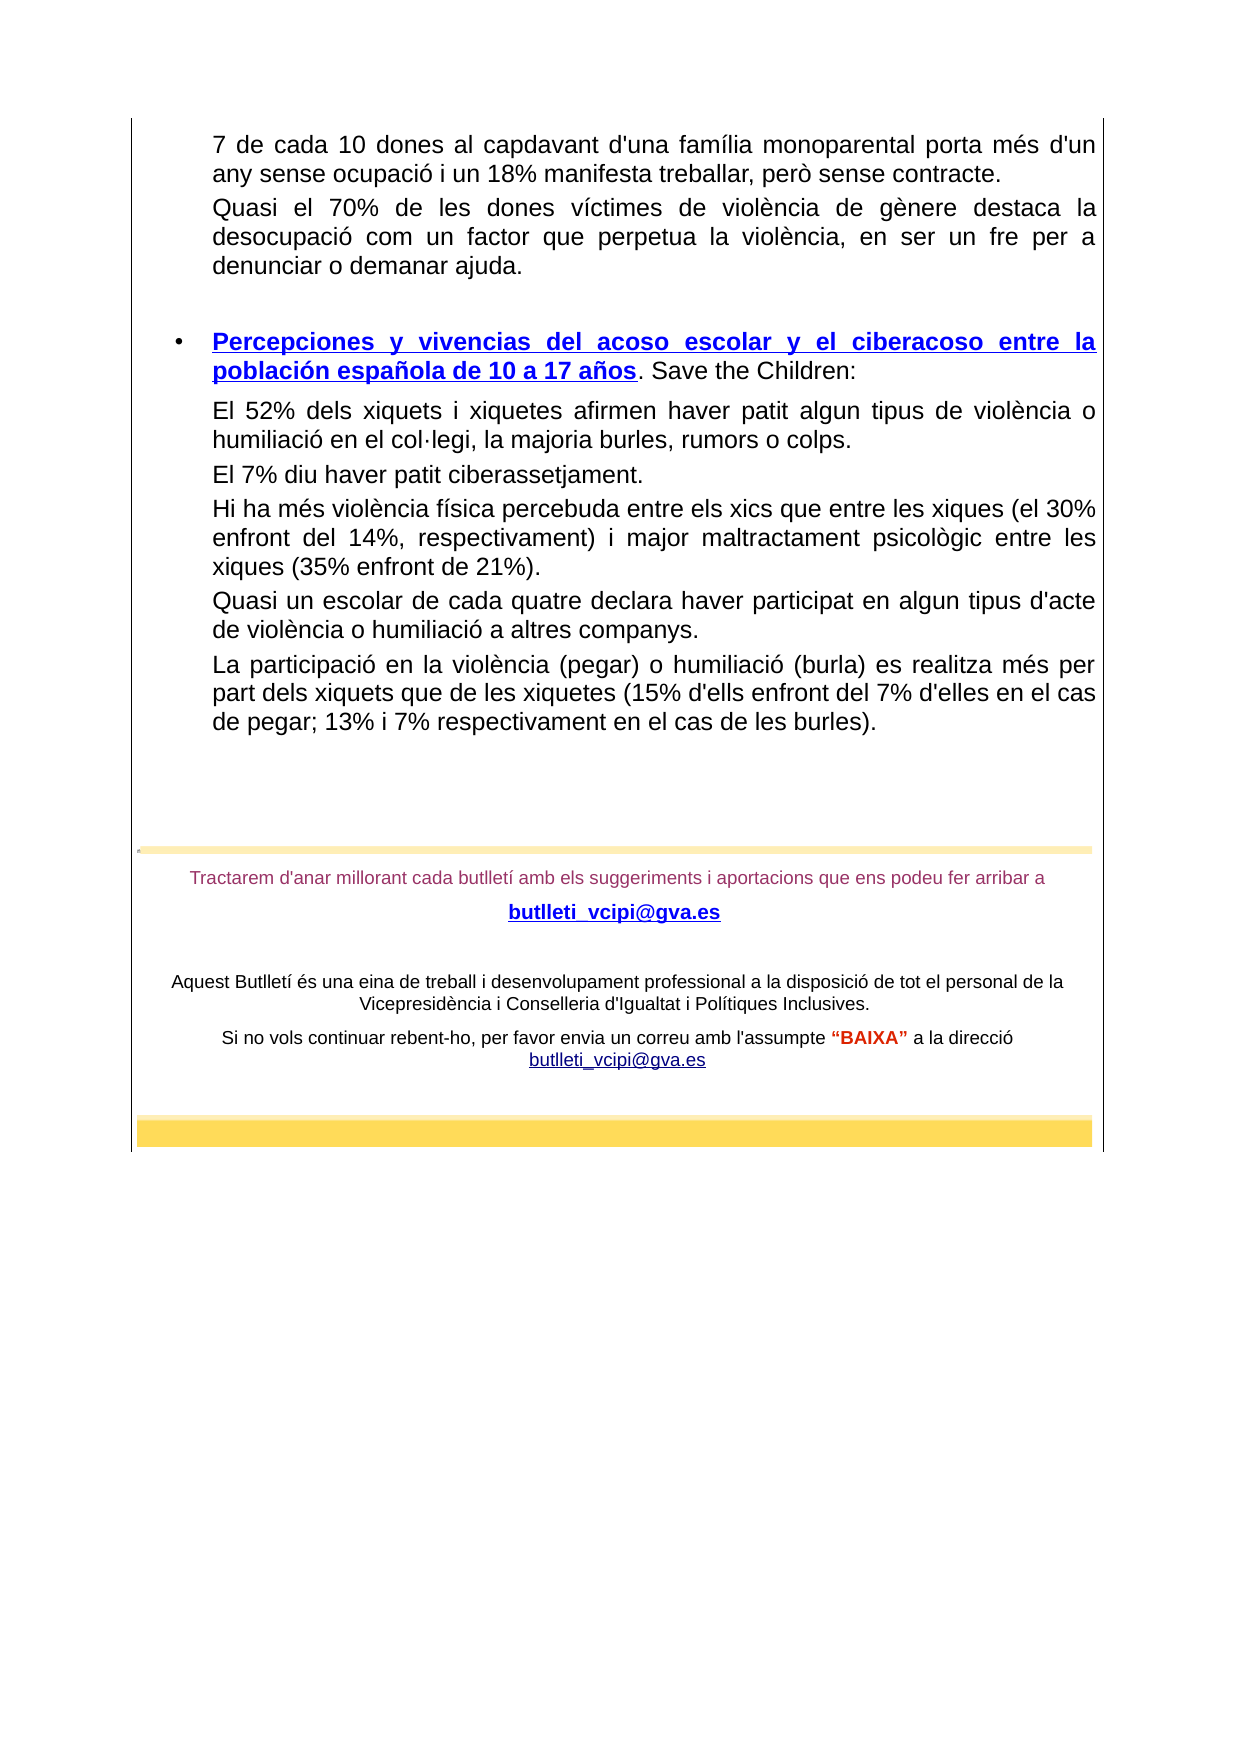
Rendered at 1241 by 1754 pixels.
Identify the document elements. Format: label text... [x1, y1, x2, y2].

table_cell n [132, 829, 1103, 861]
picture [140, 835, 1093, 854]
table_cell [132, 1110, 1103, 1152]
table_cell 1. INFORMACIÓ D'INTERÉS XXIII Fira del Associacionisme de València ‘EmancipAcció’. Consell de la Joventut de València: Data: 18 d’octubre. Lloc: Campus dels Tarongers (Universitat de València). Concurs 'Fotografia y diversidad funcional'. Red Española de Albergues Juveniles (REAJ): Termini de participació: fins al 15 de novembre. 2. INFORMES I ESTUDIS Protocolo para la valoración policial del nivel de riesgo de Violencia de Género (Ley Orgánica 1/2004) y de gestión de la seguridad de las víctimas. Ministerio del Interior. Origen, tránsito y devolución: las personas refugiadas y la crisis política de la UE. Intermon Oxfam. Estudio de percepciones sobre las personas migrantes y refugiadas en España. Intermon Oxfam. 3. NORMATIVA EN MATÈRIA SOCIAL Generalitat: Resolució conjunta d'1 d'octubre de 2018, de la Conselleria d'Educació, Investigació, Cultura i Esport i de la Conselleria de Sanitat Universal i Salut Pública, per la qual s'autoritzen, amb caràcter experimental, unitats educatives terapèutiques / hospitals de dia infantil i adolescent per a la resposta integral a l'alumnat amb necessitats educatives especials derivades de trastorns greus de salut mental, i es regula el seu funcionament per al curs escolar 2018-2019. (DOGV núm. 8400, de 10/10/2018) Administración Central del Estado: Orden SCB/1047/2018, de 9 de octubre, por la que se establecen para los ejercicios 2018 y 2019 las bases reguladoras para la concesión de subvenciones en el marco del Programa europeo "Cuerpo Europeo de Solidaridad". (BOE núm. 245, de 10/10/2018) Extracto de la Resolución de 10 de octubre de 2018, del Instituto de la Juventud, por la que se convocan mediante tramitación anticipada las subvenciones en el marco del Programa "Cuerpo Europeo de Solidaridad". (BOE núm. 247, de 12/10/2018) Real Decreto 1268/2018, de 11 de octubre, por el que se establecen las bases reguladoras de la concesión de subvenciones a entidades de mujeres rurales de ámbito nacional para la realización de actividades de especial interés para impulsar el papel de las mujeres en el desarrollo rural para la convocatoria correspondiente al ejercicio 2018. (BOE núm. 247, de 12/10/2018) Extracto de la Resolución de 9 de octubre de 2018, del Instituto de Mayores y Servicios Sociales, por la que se convoca la concesión de subvenciones en el área de atención a mayores, durante el año 2018. (BOE núm. 249, de 15/10/2018) 4. ESTADÍSTIQUES D'INTERÉS SOCIAL Exclusión social en la ciudad de Valencia. Casa Caridad Valencia: El nombre de persones migrants ateses en el Menjador Social de Casa Caridad ha crescut un 19% en l'últim any. Encara que el 74% són homes, destaca l'augment del 28% de dones. Per condicions personals, el 63% són homes d'entre 30 i 60 anys. Al seu torn, la franja d'edat d'entre 46 i 60 anys és la més nombrosa, encara que els joves d'entre 18 a 30 anys ja suposen el 20% del total d'atencions. Proyecciones de Población 2018-2068. INE: Espanya guanyaria quasi 2,4 milions d'habitants (fins als 49 milions) en els 15 pròxims anys si es mantingueren les tendències actuals de fecunditat, mortalitat i migracions. Els nascuts a Espanya passarien a representar el 77% del total, enfront del 87% actual. La població de 65 i més anys suposaria el 25,2% del total l'any 2033. La Comunitat Valenciana guanyaria un 5,9% de població en aquest període (290.589 persones, fins a un total de 5,2 milions), enfront del 5,1% de mitjana nacional. La pèrdua de població nativa es compensaria amb 429.000 nous immigrants. Quant al saldo migratori amb l'estranger per cada mil habitants, en el període 2018-2032 seria positiu tant a la Comunitat Valenciana (74‰) com a la resta d'Espanya (70‰). Previsiones Demográficas 2050. AIReF (Autoridad Independiente de Responsabilidad Fiscal): Les previsions demogràfiques per a Espanya calculades per l’AIReF són la base de les seues anàlisis de sostenibilitat de les finances públiques a llarg termini. L'estimació per a 2050 és una població entre 51 i 60 milions, superior a les projeccions de l'INE i d'Eurostat, que situen la xifra al voltant de 49 milions. Açò suposaria una taxa de dependència entre el 45 i 60%, el doble que l’actual del 25%. No obstant açò, la població en edat de treballar (entre 16 i 66 anys) es mantindria en un nivell similar a l'actual (30 milions). Quant a l'esperança de vida, arribaria als 87 anys. El pes dels immigrants respecte a la població total arribaria al 15% (10% actual). Proyección de hogares 2018-2033. INE: Si es mantingueren les tendències actuals, el nombre de llars d'Espanya creixeria en 1,8 milions en els 15 pròxims anys, fins als 20,3 milions. 5,8 milions serien llars unipersonals, el 29% del total. La grandària mitjana de les llars passaria de les 2,50 actuals a 2,38 persones per llar en 2033. A la Comunitat Valenciana el nombre de llars creixeria en 180.000 (fins als 2,2 milions), un 9% (10% de mitjana nacional). V Informe #Empleo para todas: Mujer en riesgo de exclusión en el mercado laboral. Fundación Adecco: El 31% de les dones en edat laboral es troba en risc d'exclusió o pobresa. Les dones majors de 55 anys representen un 12,6% del total d'aturades, enfront del 6% de fa una dècada. 7 de cada 10 dones al capdavant d'una família monoparental porta més d'un any sense ocupació i un 18% manifesta treballar, però sense contracte. Quasi el 70% de les dones víctimes de violència de gènere destaca la desocupació com un factor que perpetua la violència, en ser un fre per a denunciar o demanar ajuda. Percepciones y vivencias del acoso escolar y el ciberacoso entre la población española de 10 a 17 años. Save the Children: El 52% dels xiquets i xiquetes afirmen haver patit algun tipus de violència o humiliació en el col·legi, la majoria burles, rumors o colps. El 7% diu haver patit ciberassetjament. Hi ha més violència física percebuda entre els xics que entre les xiques (el 30% enfront del 14%, respectivament) i major maltractament psicològic entre les xiques (35% enfront de 21%). Quasi un escolar de cada quatre declara haver participat en algun tipus d'acte de violència o humiliació a altres companys. La participació en la violència (pegar) o humiliació (burla) es realitza més per part dels xiquets que de les xiquetes (15% d'ells enfront del 7% d'elles en el cas de pegar; 13% i 7% respectivament en el cas de les burles). [132, 118, 1103, 829]
table_cell Tractarem d'anar millorant cada butlletí amb els suggeriments i aportacions que ens podeu fer arribar a butlleti_vcipi@gva.es Aquest Butlletí és una eina de treball i desenvolupament professional a la disposició de tot el personal de la Vicepresidència i Conselleria d'Igualtat i Polítiques Inclusives. Si no vols continuar rebent-ho, per favor envia un correu amb l'assumpte “BAIXA” a la direcció butlleti_vcipi@gva.es [132, 861, 1103, 1110]
picture [137, 1115, 1093, 1147]
